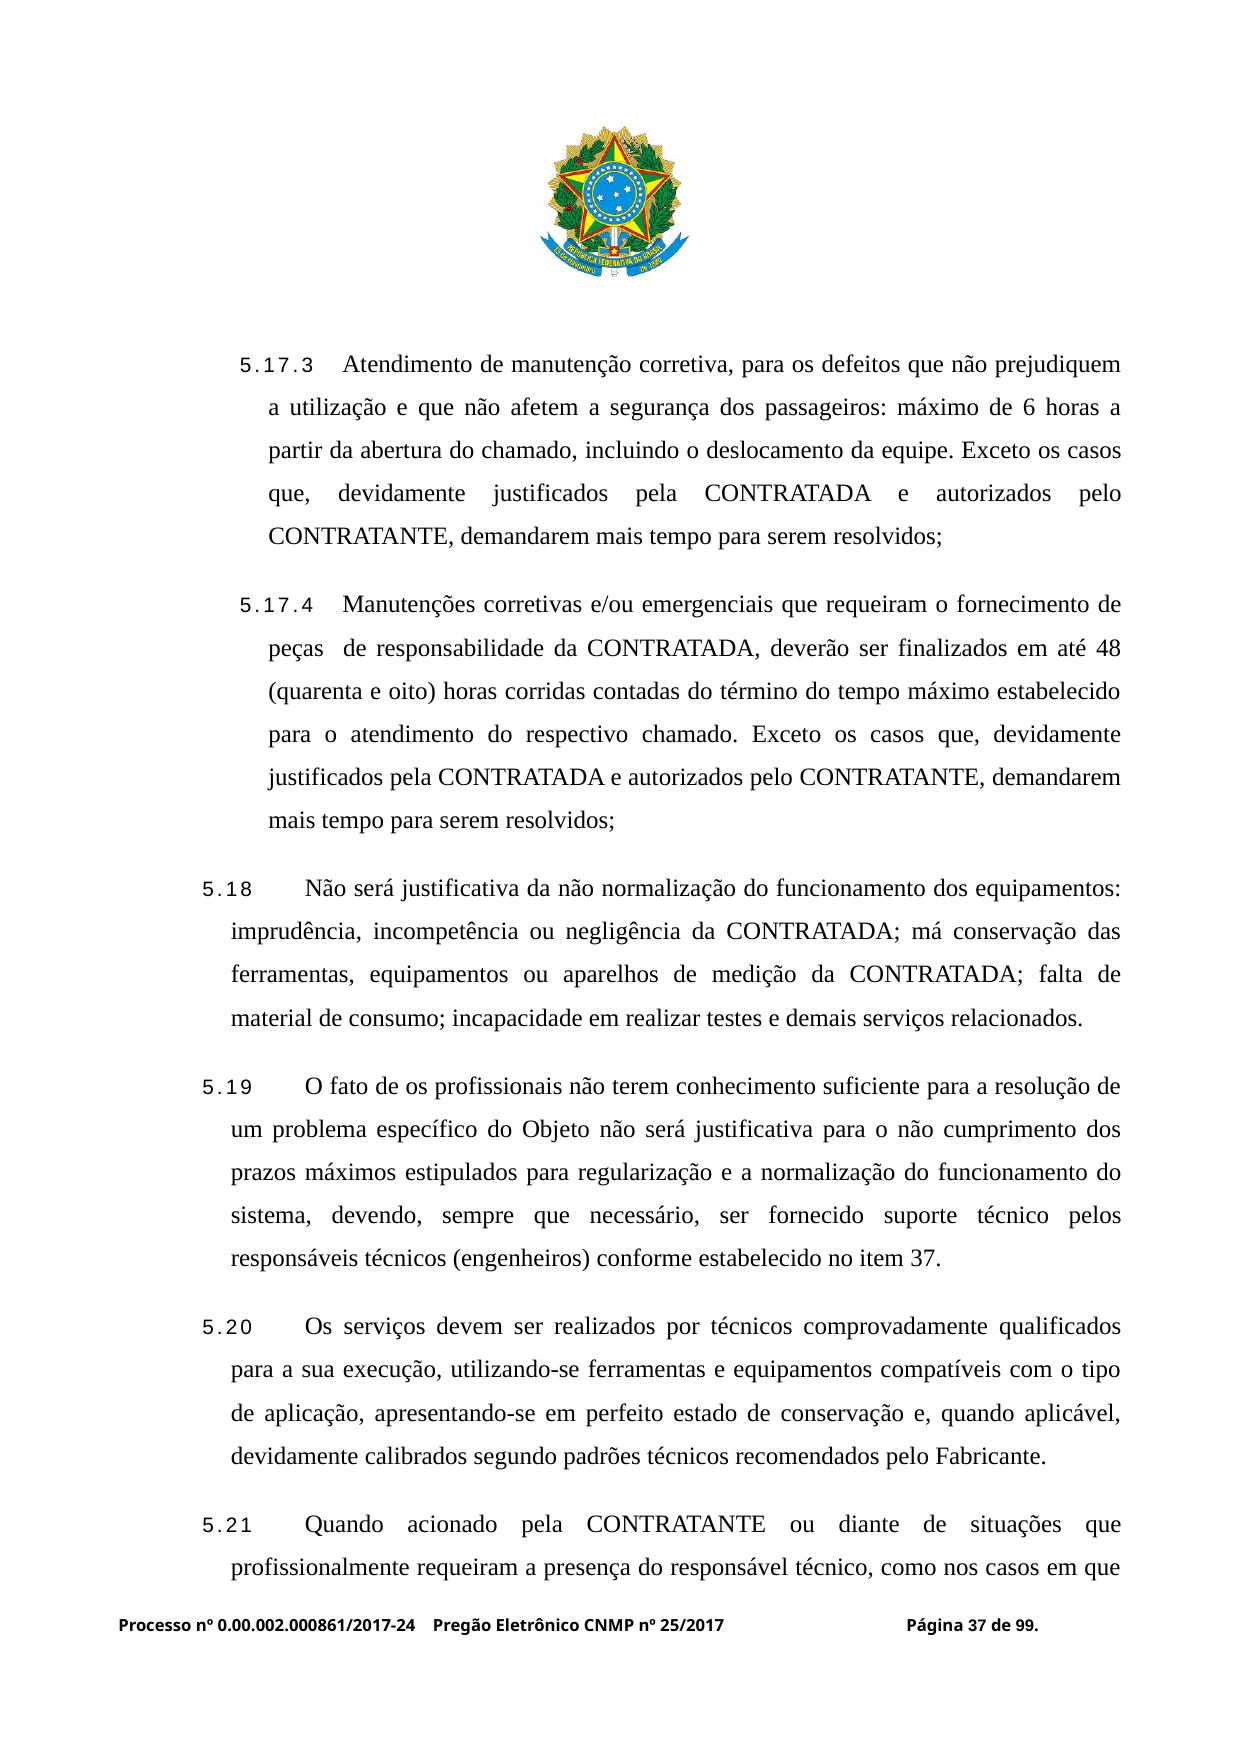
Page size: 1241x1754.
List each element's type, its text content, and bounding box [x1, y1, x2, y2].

list Atendimento de manutenção corretiva, para os defeitos que não prejudiquem a utilização e que não afetem a segurança dos passageiros: máximo de 6 horas a partir da abertura do chamado, incluindo o deslocamento da equipe. Exceto os casos que, devidamente justificados pela CONTRATADA e autorizados pelo CONTRATANTE, demandarem mais tempo para serem resolvidos; [231, 349, 1122, 550]
list Não será justificativa da não normalização do funcionamento dos equipamentos: imprudência, incompetência ou negligência da CONTRATADA; má conservação das ferramentas, equipamentos ou aparelhos de medição da CONTRATADA; falta de material de consumo; incapacidade em realizar testes e demais serviços relacionados. [193, 873, 1122, 1031]
list Manutenções corretivas e/ou emergenciais que requeiram o fornecimento de peças de responsabilidade da CONTRATADA, deverão ser finalizados em até 48 (quarenta e oito) horas corridas contadas do término do tempo máximo estabelecido para o atendimento do respectivo chamado. Exceto os casos que, devidamente justificados pela CONTRATADA e autorizados pelo CONTRATANTE, demandarem mais tempo para serem resolvidos; [231, 589, 1122, 834]
list O fato de os profissionais não terem conhecimento suficiente para a resolução de um problema específico do Objeto não será justificativa para o não cumprimento dos prazos máximos estipulados para regularização e a normalização do funcionamento do sistema, devendo, sempre que necessário, ser fornecido suporte técnico pelos responsáveis técnicos (engenheiros) conforme estabelecido no item 36. [193, 1071, 1122, 1272]
list Os serviços devem ser realizados por técnicos comprovadamente qualificados para a sua execução, utilizando-se ferramentas e equipamentos compatíveis com o tipo de aplicação, apresentando-se em perfeito estado de conservação e, quando aplicável, devidamente calibrados segundo padrões técnicos recomendados pelo Fabricante. [193, 1311, 1122, 1469]
list Quando acionado pela CONTRATANTE ou diante de situações que profissionalmente requeiram a presença do responsável técnico, como nos casos em que [193, 1509, 1122, 1581]
